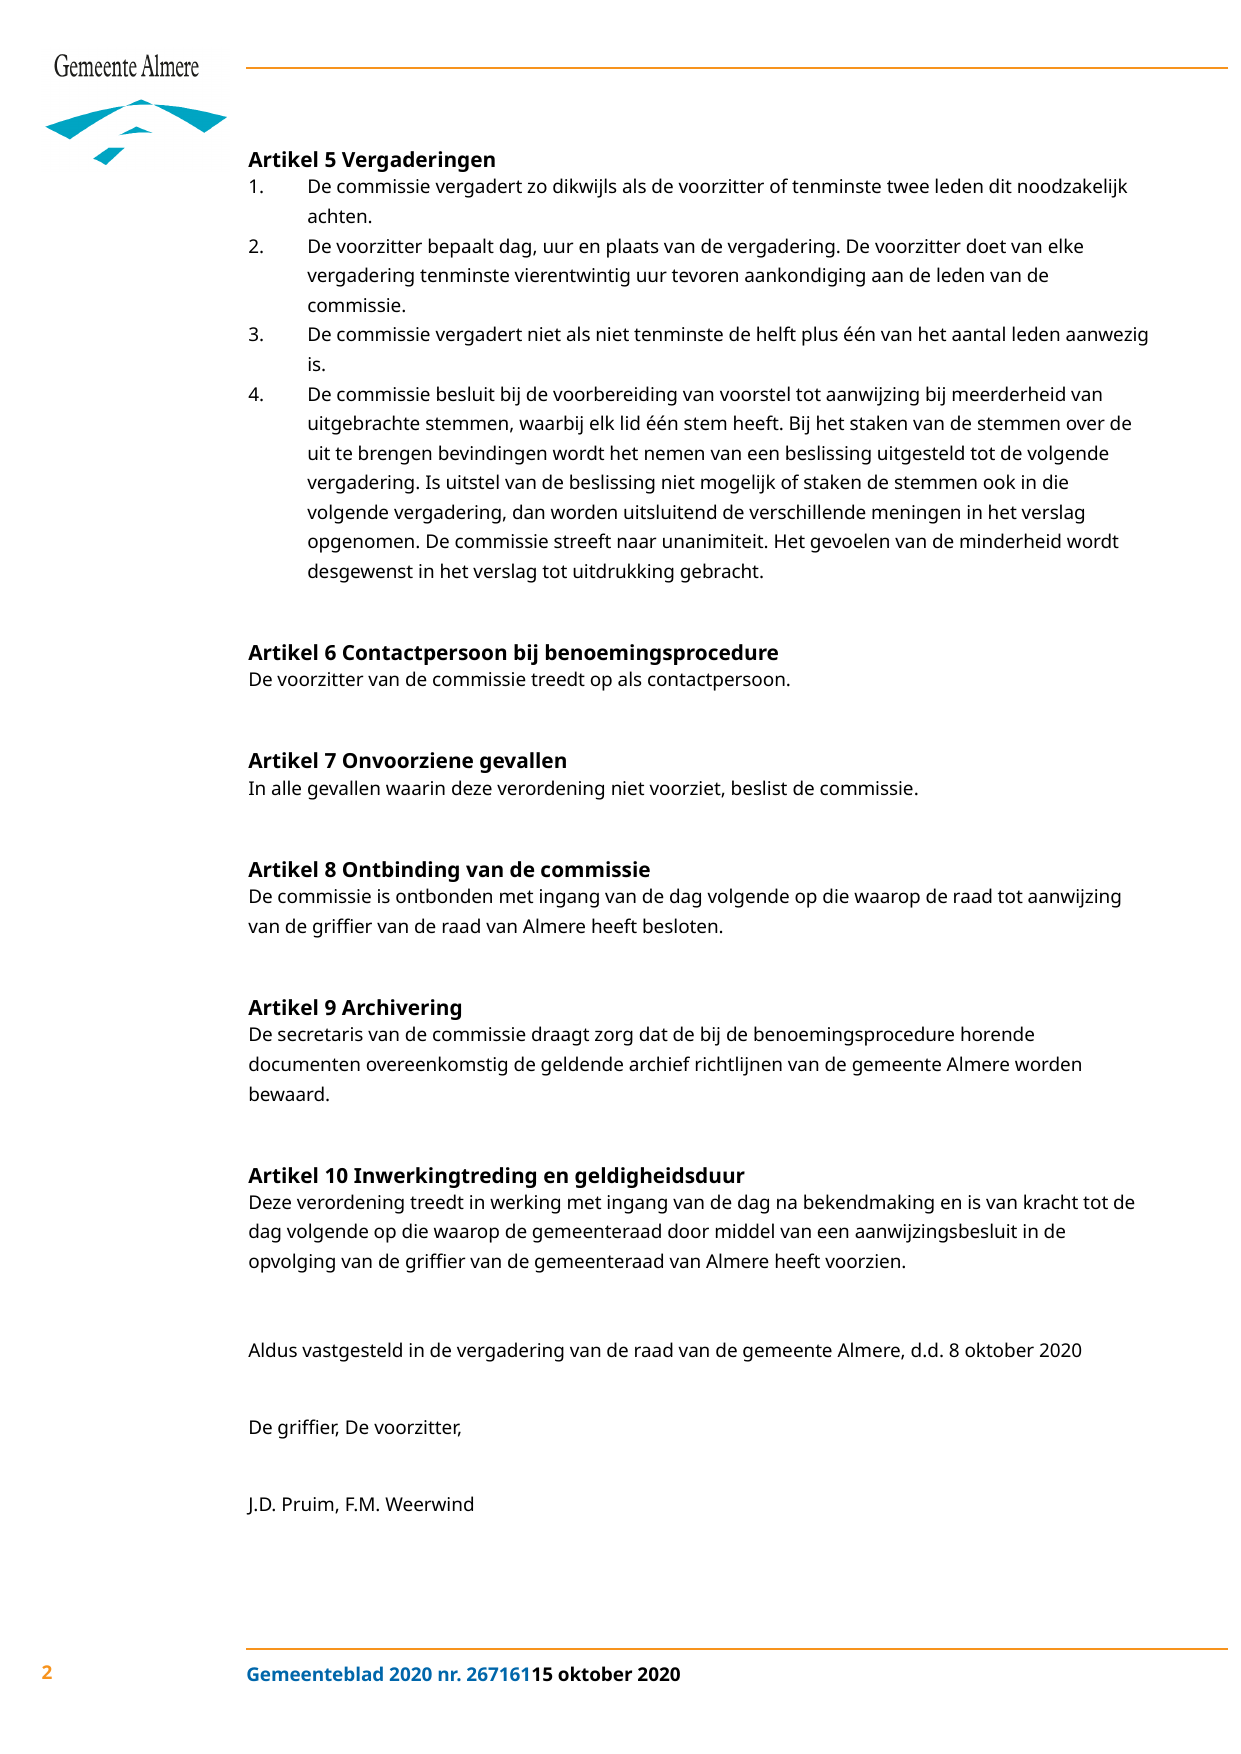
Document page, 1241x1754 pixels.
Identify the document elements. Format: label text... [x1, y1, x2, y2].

text De commissie is ontbonden met ingang van de dag volgende op die waarop de raad tot aanwijzing van de griffier van de raad van Almere heeft besloten. [248, 883, 1152, 939]
text In alle gevallen waarin deze verordening niet voorziet, beslist de commissie. [248, 775, 1152, 801]
list De commissie vergadert niet als niet tenminste de helft plus één van het aantal leden aanwezig is. [248, 322, 1152, 377]
list De commissie besluit bij de voorbereiding van voorstel tot aanwijzing bij meerderheid van uitgebrachte stemmen, waarbij elk lid één stem heeft. Bij het staken van de stemmen over de uit te brengen bevindingen wordt het nemen van een beslissing uitgesteld tot de volgende vergadering. Is uitstel van de beslissing niet mogelijk of staken de stemmen ook in die volgende vergadering, dan worden uitsluitend de verschillende meningen in het verslag opgenomen. De commissie streeft naar unanimiteit. Het gevoelen van de minderheid wordt desgewenst in het verslag tot uitdrukking gebracht. [248, 381, 1152, 584]
picture [41, 47, 231, 172]
text Artikel 6 Contactpersoon bij benoemingsprocedure [248, 638, 1152, 667]
text Artikel 5 Vergaderingen [248, 145, 1152, 174]
text Artikel 9 Archivering [248, 993, 1152, 1022]
text Artikel 8 Ontbinding van de commissie [248, 855, 1152, 883]
list De commissie vergadert zo dikwijls als de voorzitter of tenminste twee leden dit noodzakelijk achten. [248, 174, 1152, 229]
text Deze verordening treedt in werking met ingang van de dag na bekendmaking en is van kracht tot de dag volgende op die waarop de gemeenteraad door middel van een aanwijzingsbesluit in de opvolging van de griffier van de gemeenteraad van Almere heeft voorzien. [248, 1189, 1152, 1274]
list De voorzitter bepaalt dag, uur en plaats van de vergadering. De voorzitter doet van elke vergadering tenminste vierentwintig uur tevoren aankondiging aan de leden van de commissie. [248, 233, 1152, 318]
text De griffier, De voorzitter, [248, 1414, 1152, 1440]
text J.D. Pruim, F.M. Weerwind [248, 1491, 1152, 1517]
text Artikel 10 Inwerkingtreding en geldigheidsduur [248, 1161, 1152, 1189]
text Aldus vastgesteld in de vergadering van de raad van de gemeente Almere, d.d. 8 oktober 2020 [248, 1337, 1152, 1363]
text De voorzitter van de commissie treedt op als contactpersoon. [248, 667, 1152, 692]
text De secretaris van de commissie draagt zorg dat de bij de benoemingsprocedure horende documenten overeenkomstig de geldende archief richtlijnen van de gemeente Almere worden bewaard. [248, 1022, 1152, 1106]
text Artikel 7 Onvoorziene gevallen [248, 747, 1152, 775]
